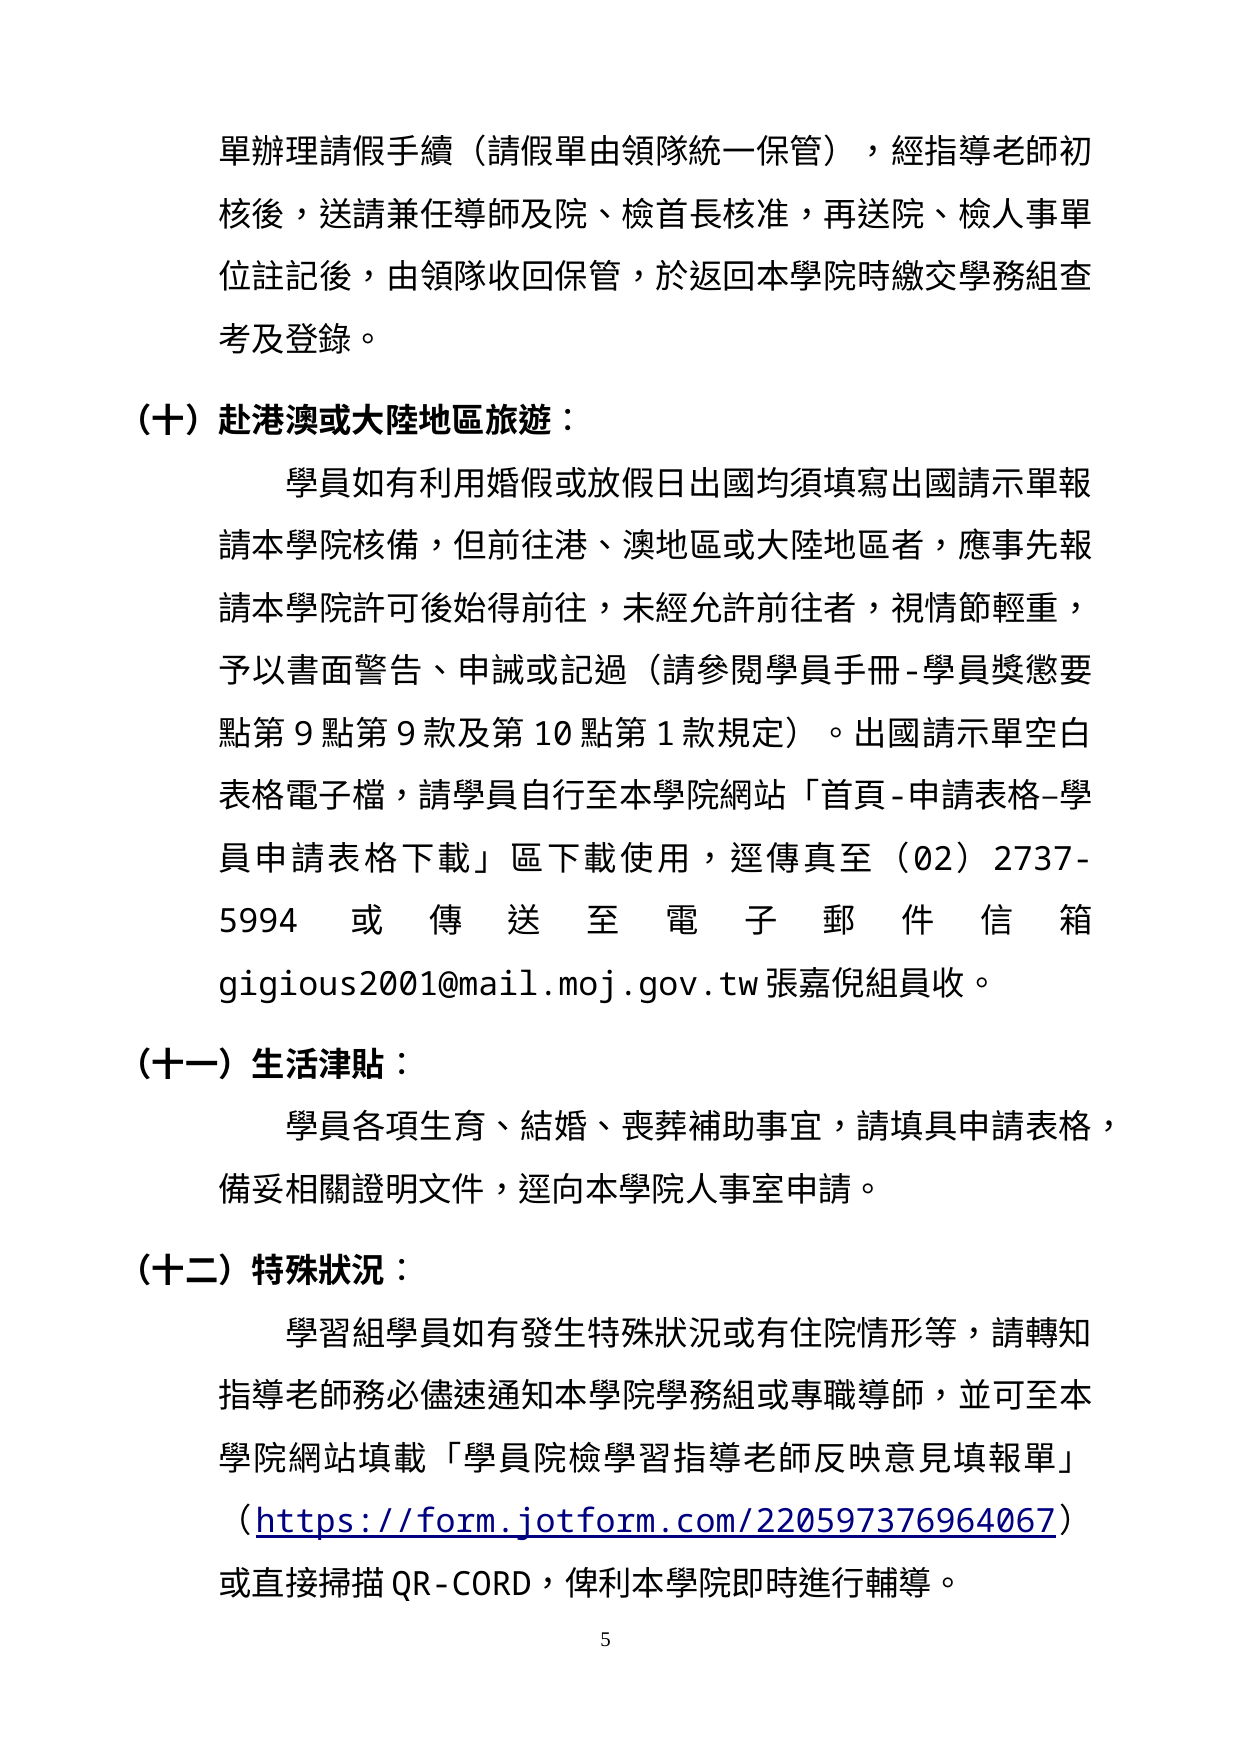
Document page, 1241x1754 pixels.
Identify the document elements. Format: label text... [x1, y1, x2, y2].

text 學員各項生育、結婚、喪葬補助事宜，請填具申請表格，備妥相關證明文件，逕向本學院人事室申請。 [218, 1083, 1093, 1208]
text （十）赴港澳或大陸地區旅遊： [118, 376, 1093, 439]
text 學習組學員如有發生特殊狀況或有住院情形等，請轉知指導老師務必儘速通知本學院學務組或專職導師，並可至本學院網站填載「學員院檢學習指導老師反映意見填報單」（https://form.jotform.com/220597376964067）或直接掃描QR-CORD，俾利本學院即時進行輔導。 [218, 1289, 1093, 1601]
text 單辦理請假手續（請假單由領隊統一保管），經指導老師初核後，送請兼任導師及院、檢首長核准，再送院、檢人事單位註記後，由領隊收回保管，於返回本學院時繳交學務組查考及登錄。 [218, 108, 1093, 358]
text 學員如有利用婚假或放假日出國均須填寫出國請示單報請本學院核備，但前往港、澳地區或大陸地區者，應事先報請本學院許可後始得前往，未經允許前往者，視情節輕重，予以書面警告、申誡或記過（請參閱學員手冊-學員獎懲要點第9點第9款及第10點第1款規定）。出國請示單空白表格電子檔，請學員自行至本學院網站「首頁-申請表格–學員申請表格下載」區下載使用，逕傳真至（02）2737-5994或傳送至電子郵件信箱gigious2001@mail.moj.gov.tw張嘉倪組員收。 [218, 439, 1093, 1001]
text （十一）生活津貼： [118, 1020, 1093, 1083]
text （十二）特殊狀況： [118, 1226, 1093, 1289]
